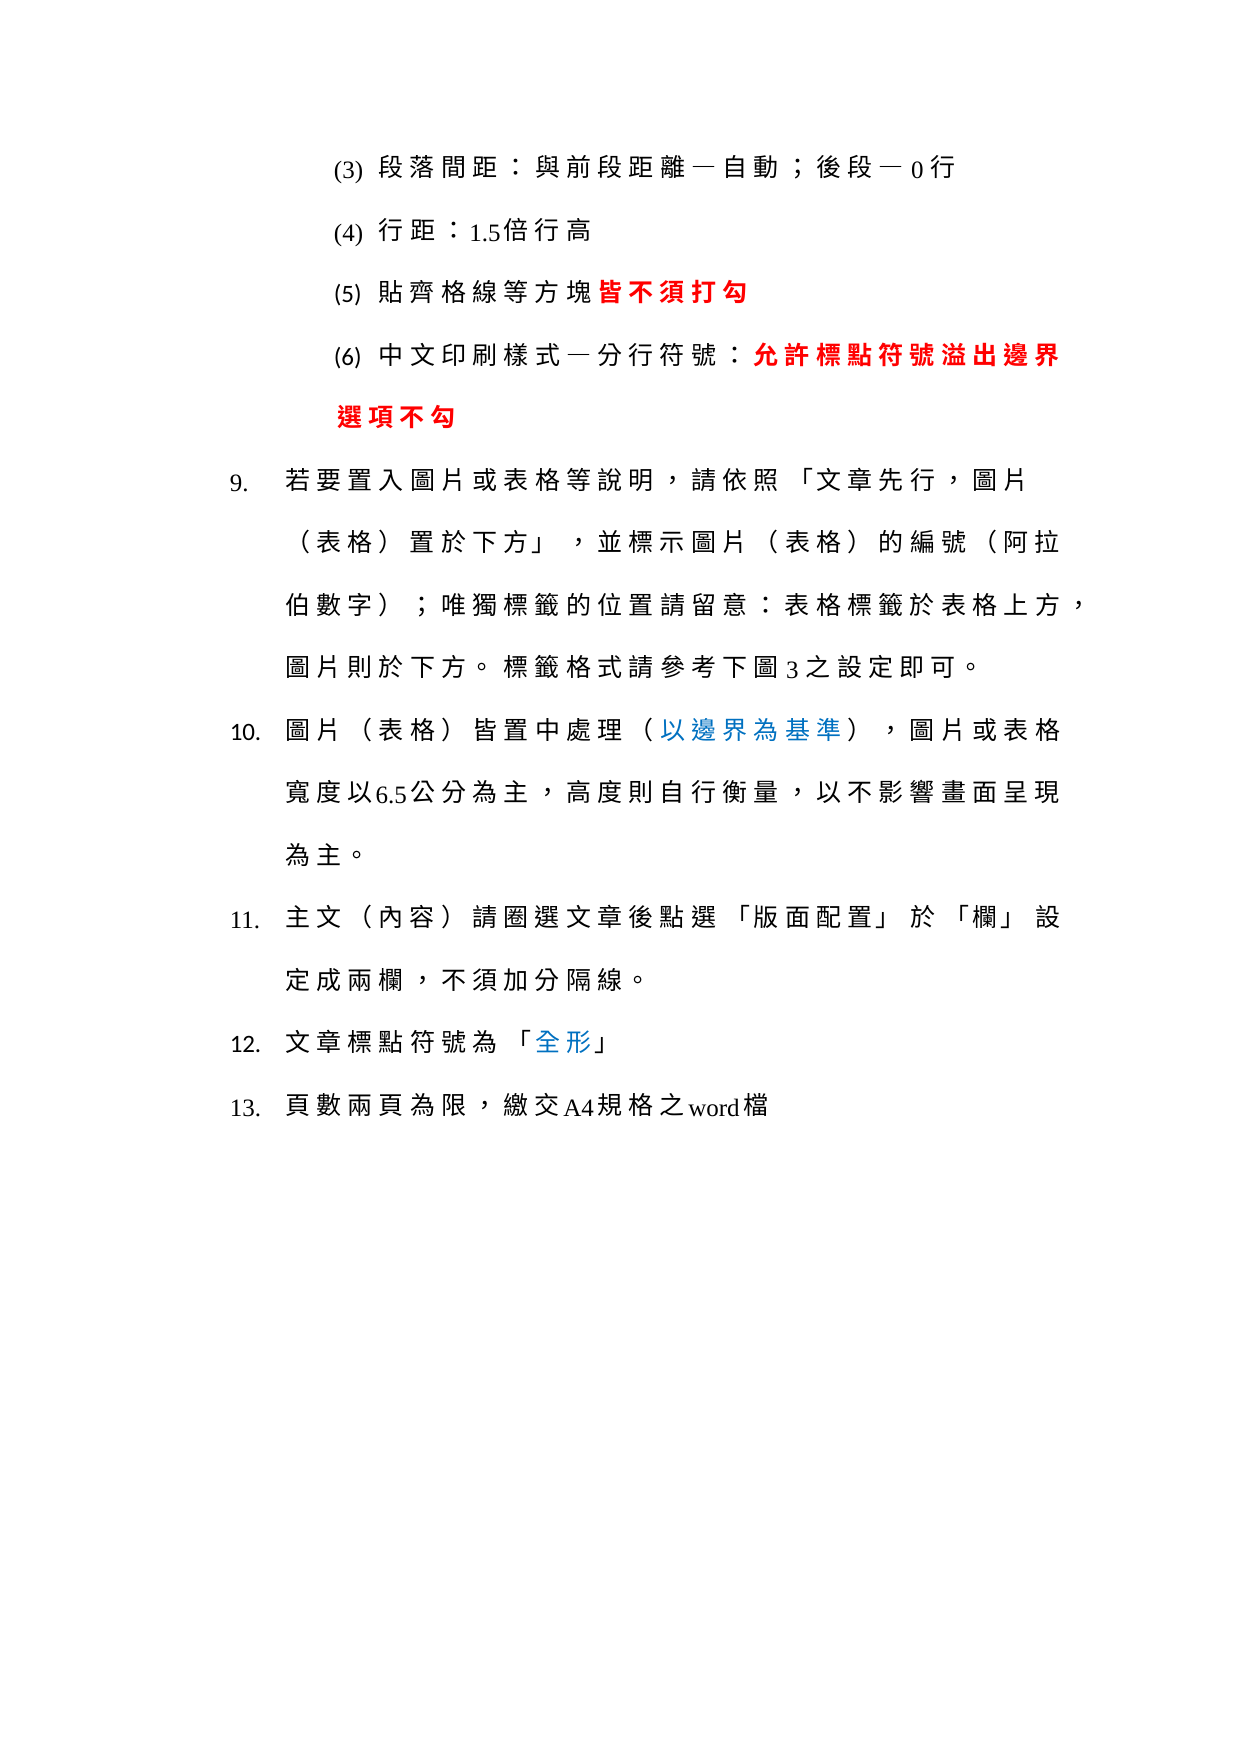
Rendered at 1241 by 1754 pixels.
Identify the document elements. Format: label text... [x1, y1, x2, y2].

list 中文印刷樣式—分行符號：允許標點符號溢出邊界選項不勾 [323, 309, 1063, 434]
list 頁數兩頁為限，繳交A4規格之word檔 [223, 1059, 1063, 1122]
list 文章標點符號為「全形」 [223, 997, 1063, 1059]
list 貼齊格線等方塊皆不須打勾 [323, 247, 1063, 309]
list 圖片（表格）皆置中處理（以邊界為基準），圖片或表格寬度以6.5公分為主，高度則自行衡量，以不影響畫面呈現為主。 [223, 684, 1063, 872]
list 若要置入圖片或表格等說明，請依照「文章先行，圖片（表格）置於下方」，並標示圖片（表格）的編號（阿拉伯數字）；唯獨標籤的位置請留意：表格標籤於表格上方，圖片則於下方。標籤格式請參考下圖3之設定即可。 [223, 434, 1063, 684]
list 行距：1.5倍行高 [323, 184, 1063, 247]
list 主文（內容）請圈選文章後點選「版面配置」於「欄」設定成兩欄，不須加分隔線。 [223, 872, 1063, 997]
list 段落間距：與前段距離—自動；後段—0行 [323, 122, 1063, 184]
